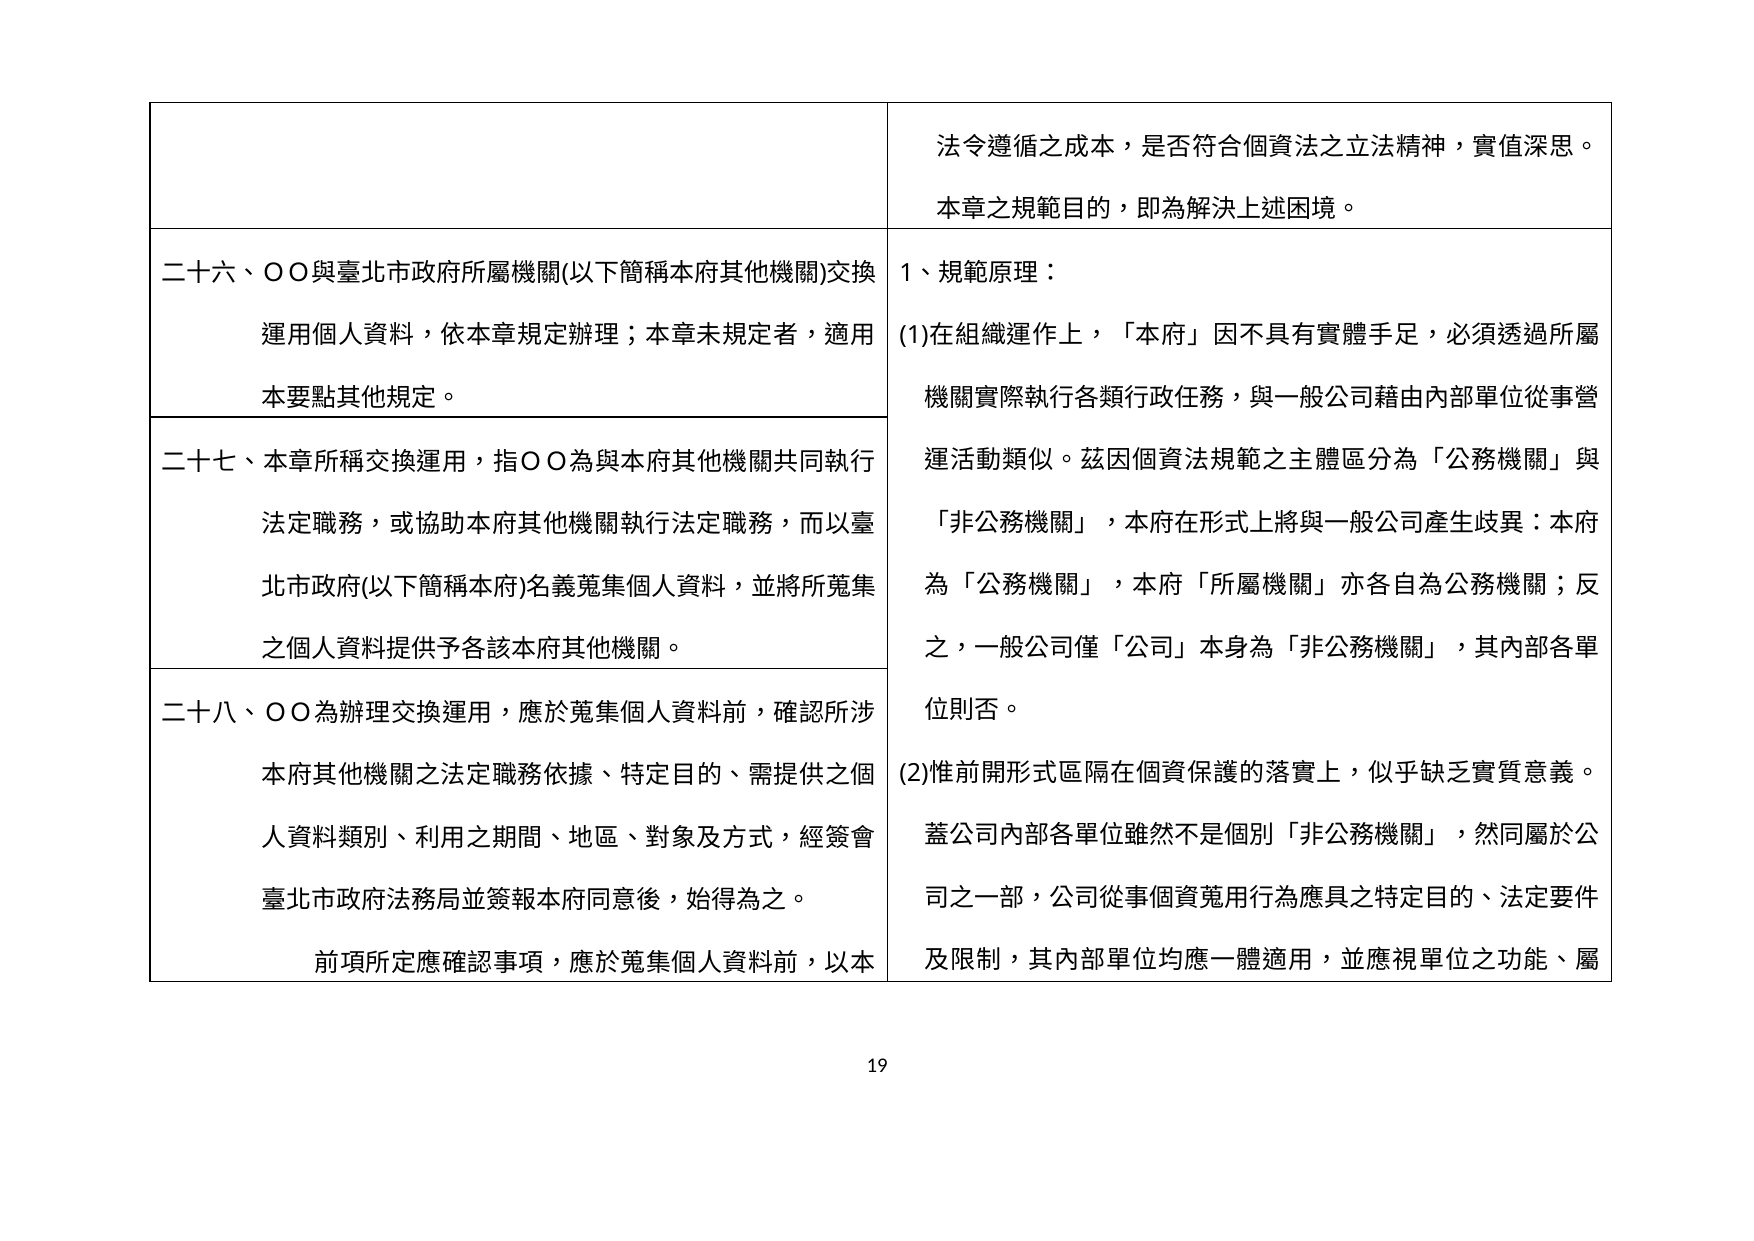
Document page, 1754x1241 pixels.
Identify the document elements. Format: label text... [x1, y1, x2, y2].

table_cell 1、規範原理： (1)在組織運作上，「本府」因不具有實體手足，必須透過所屬機關實際執行各類行政任務，與一般公司藉由內部單位從事營運活動類似。茲因個資法規範之主體區分為「公務機關」與「非公務機關」，本府在形式上將與一般公司產生歧異：本府為「公務機關」，本府「所屬機關」亦各自為公務機關；反之，一般公司僅「公司」本身為「非公務機關」，其內部各單位則否。 (2)惟前開形式區隔在個資保護的落實上，似乎缺乏實質意義。蓋公司內部各單位雖然不是個別「非公務機關」，然同屬於公司之一部，公司從事個資蒐用行為應具之特定目的、法定要件及限制，其內部單位均應一體適用，並應視單位之功能、屬 [888, 229, 1611, 981]
table_cell 二十八、ＯＯ為辦理交換運用，應於蒐集個人資料前，確認所涉本府其他機關之法定職務依據、特定目的、需提供之個人資料類別、利用之期間、地區、對象及方式，經簽會臺北市政府法務局並簽報本府同意後，始得為之。 前項所定應確認事項，應於蒐集個人資料前，以本 [151, 669, 887, 981]
table_cell 法令遵循之成本，是否符合個資法之立法精神，實值深思。本章之規範目的，即為解決上述困境。 [888, 103, 1611, 228]
table_cell 二十七、本章所稱交換運用，指ＯＯ為與本府其他機關共同執行法定職務，或協助本府其他機關執行法定職務，而以臺北市政府(以下簡稱本府)名義蒐集個人資料，並將所蒐集之個人資料提供予各該本府其他機關。 [151, 418, 887, 667]
table_cell [151, 103, 887, 228]
table_cell 二十六、ＯＯ與臺北市政府所屬機關(以下簡稱本府其他機關)交換運用個人資料，依本章規定辦理；本章未規定者，適用本要點其他規定。 [151, 229, 887, 416]
